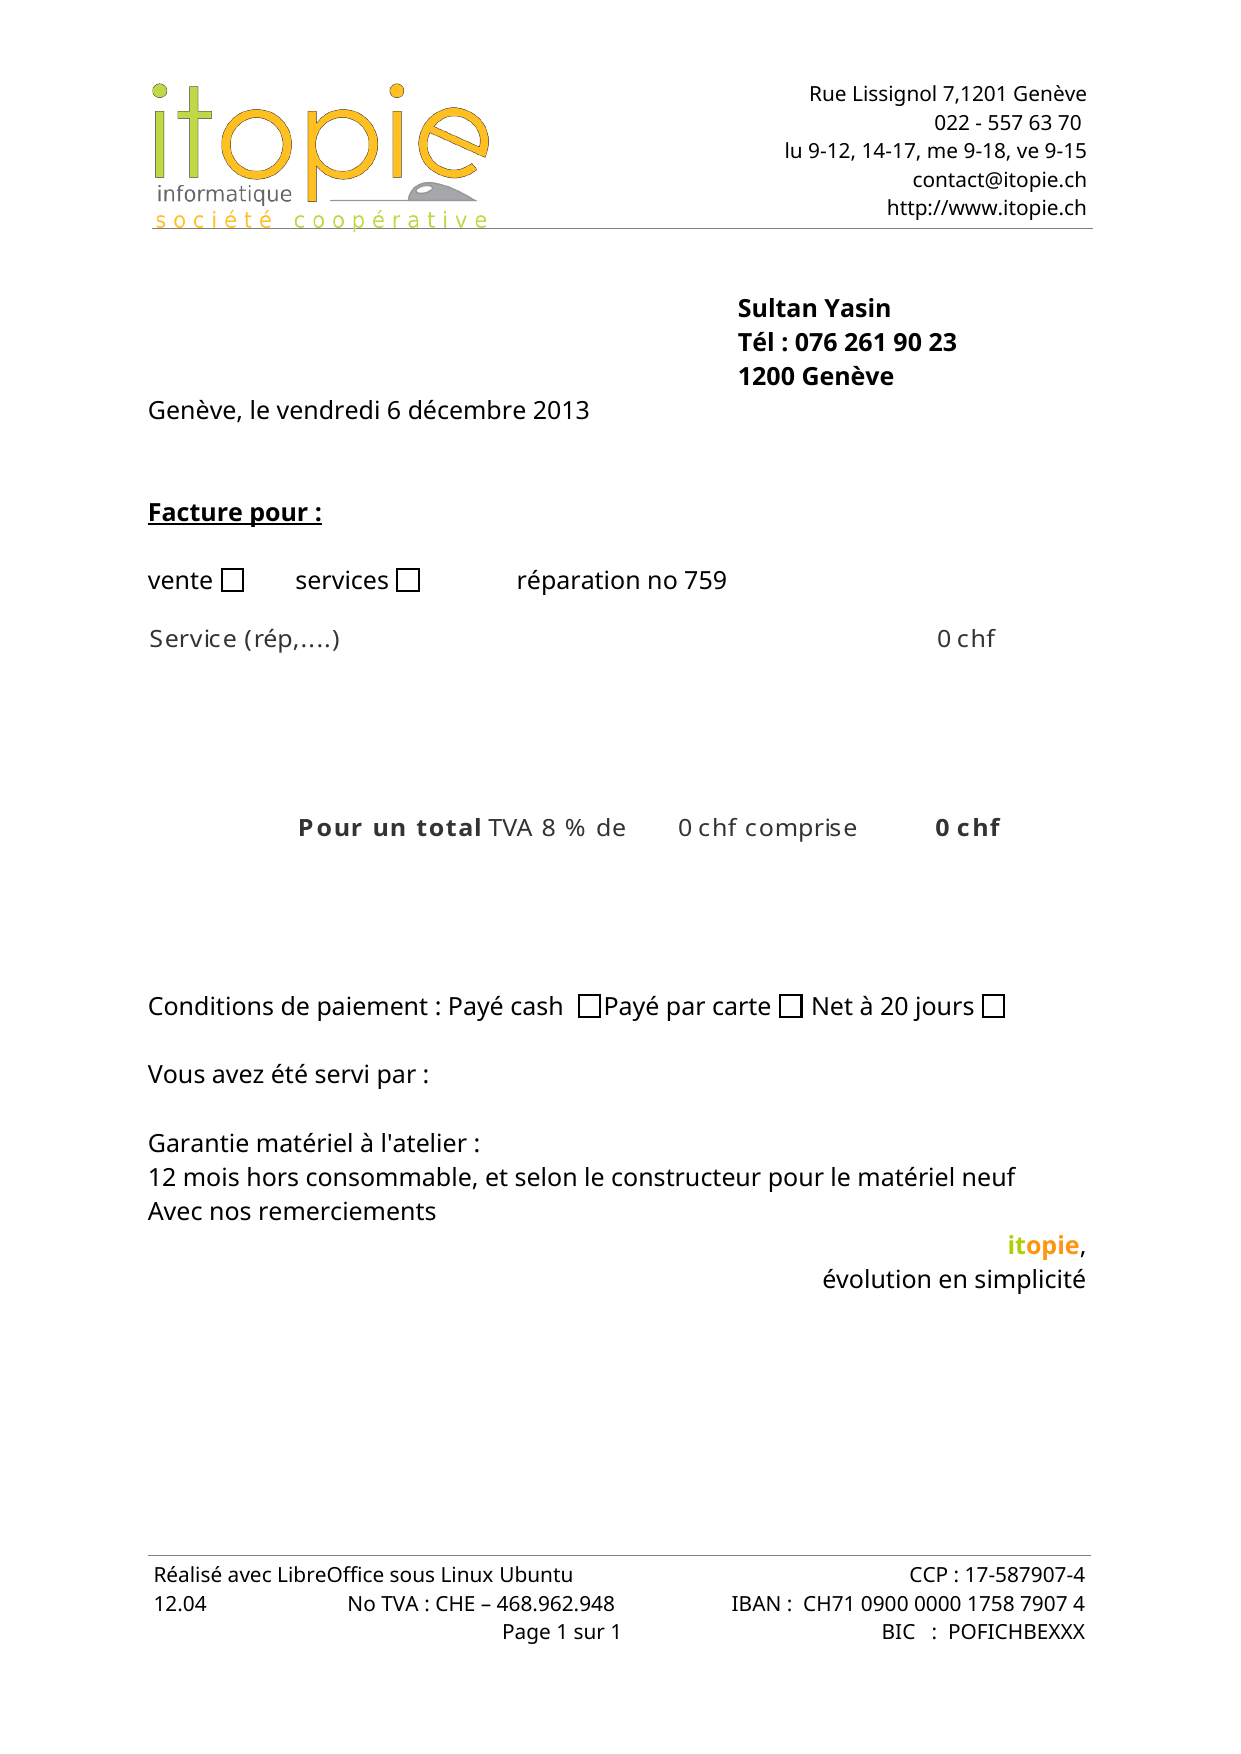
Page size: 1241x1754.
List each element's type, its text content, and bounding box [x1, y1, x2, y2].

text Garantie matériel à l'atelier : [148, 1125, 1093, 1159]
text Facture pour : [148, 495, 1093, 529]
text Conditions de paiement : Payé cash Payé par carte Net à 20 jours [148, 989, 1093, 1023]
text 1200 Genève [148, 358, 1093, 392]
text Tél : 076 261 90 23 [148, 324, 1093, 358]
text évolution en simplicité [148, 1262, 1093, 1296]
text vente services réparation no 759 [148, 563, 1093, 597]
text 12 mois hors consommable, et selon le constructeur pour le matériel neuf [148, 1159, 1093, 1193]
text Vous avez été servi par : [148, 1057, 1093, 1091]
text itopie, [148, 1227, 1093, 1262]
text Genève, le vendredi 6 décembre 2013 [148, 392, 1093, 427]
text Sultan Yasin [148, 290, 1093, 324]
text Avec nos remerciements [148, 1193, 1093, 1227]
picture [138, 72, 500, 244]
